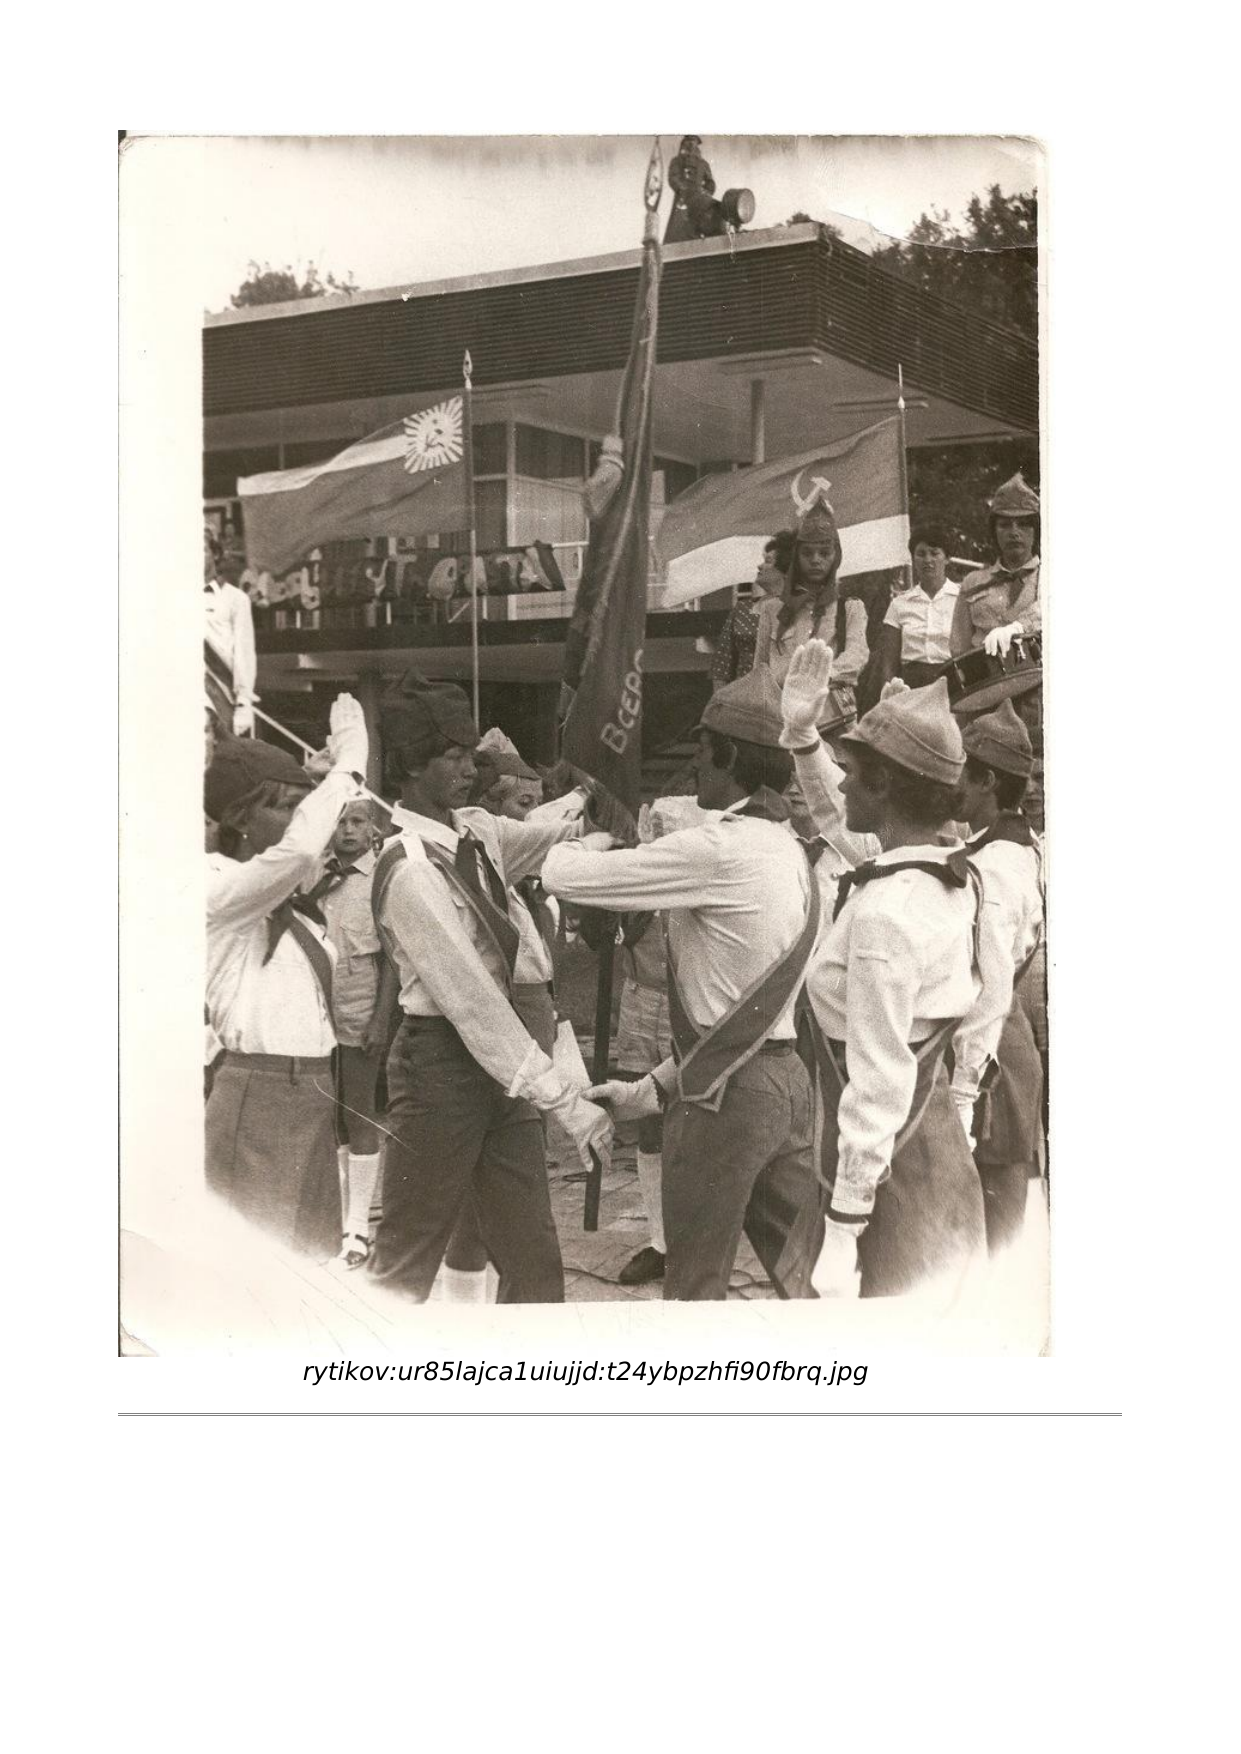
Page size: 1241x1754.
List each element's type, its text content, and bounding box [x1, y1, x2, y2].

picture [118, 130, 1056, 1357]
text rytikov:ur85lajca1uiujjd:t24ybpzhfi90fbrq.jpg [118, 1357, 1056, 1386]
